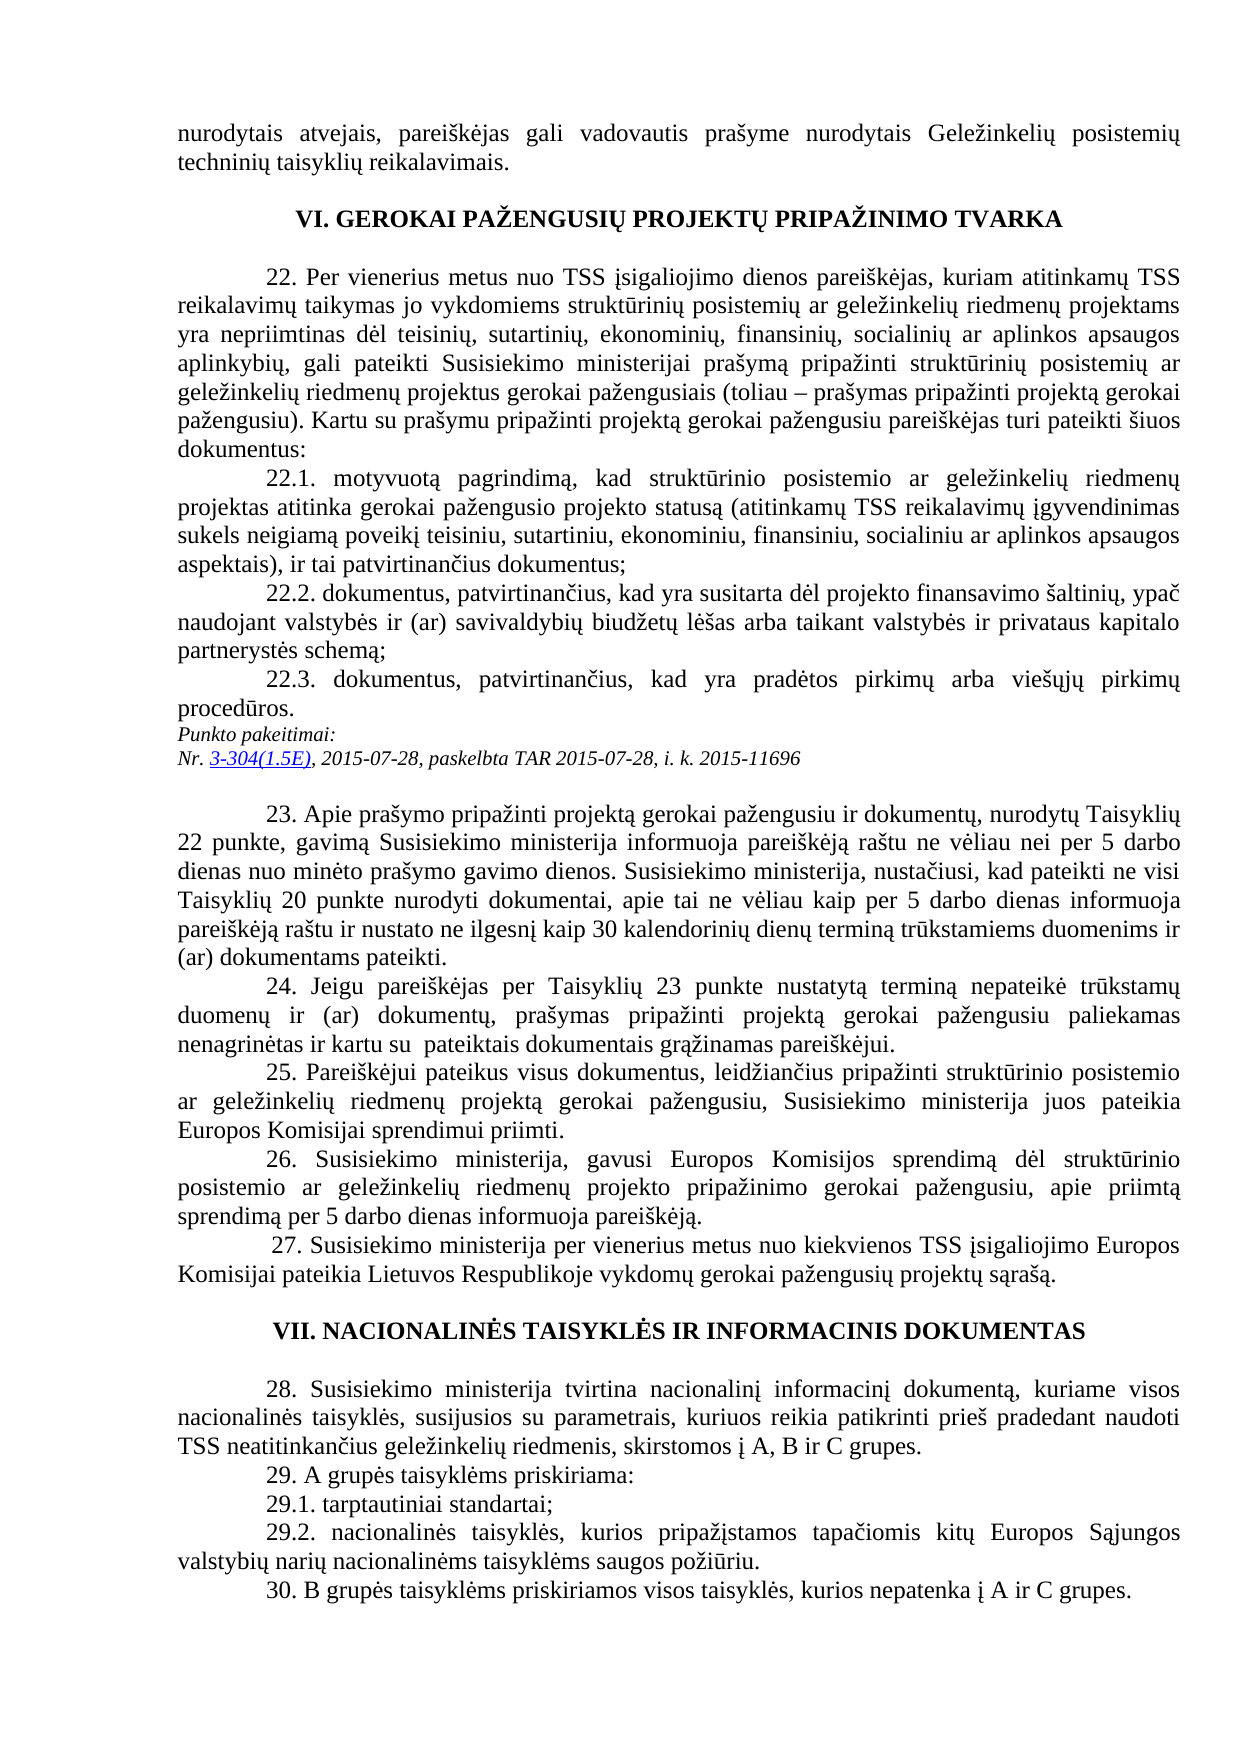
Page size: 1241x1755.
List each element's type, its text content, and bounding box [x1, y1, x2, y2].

text Nr. 3-304(1.5E), 2015-07-28, paskelbta TAR 2015-07-28, i. k. 2015-11696 [177, 746, 1181, 770]
text VI. Gerokai pažengusių projektų pripažinimo tvarka [177, 204, 1181, 233]
text 26. Susisiekimo ministerija, gavusi Europos Komisijos sprendimą dėl struktūrinio posistemio ar geležinkelių riedmenų projekto pripažinimo gerokai pažengusiu, apie priimtą sprendimą per 5 darbo dienas informuoja pareiškėją. [177, 1144, 1181, 1230]
text 23. Apie prašymo pripažinti projektą gerokai pažengusiu ir dokumentų, nurodytų Taisyklių 22 punkte, gavimą Susisiekimo ministerija informuoja pareiškėją raštu ne vėliau nei per 5 darbo dienas nuo minėto prašymo gavimo dienos. Susisiekimo ministerija, nustačiusi, kad pateikti ne visi Taisyklių 20 punkte nurodyti dokumentai, apie tai ne vėliau kaip per 5 darbo dienas informuoja pareiškėją raštu ir nustato ne ilgesnį kaip 30 kalendorinių dienų terminą trūkstamiems duomenims ir (ar) dokumentams pateikti. [177, 799, 1181, 971]
text 29. A grupės taisyklėms priskiriama: [177, 1460, 1181, 1489]
text nurodytais atvejais, pareiškėjas gali vadovautis prašyme nurodytais Geležinkelių posistemių techninių taisyklių reikalavimais. [177, 118, 1181, 176]
text 22.2. dokumentus, patvirtinančius, kad yra susitarta dėl projekto finansavimo šaltinių, ypač naudojant valstybės ir (ar) savivaldybių biudžetų lėšas arba taikant valstybės ir privataus kapitalo partnerystės schemą; [177, 578, 1181, 664]
text 22.1. motyvuotą pagrindimą, kad struktūrinio posistemio ar geležinkelių riedmenų projektas atitinka gerokai pažengusio projekto statusą (atitinkamų TSS reikalavimų įgyvendinimas sukels neigiamą poveikį teisiniu, sutartiniu, ekonominiu, finansiniu, socialiniu ar aplinkos apsaugos aspektais), ir tai patvirtinančius dokumentus; [177, 463, 1181, 578]
text 25. Pareiškėjui pateikus visus dokumentus, leidžiančius pripažinti struktūrinio posistemio ar geležinkelių riedmenų projektą gerokai pažengusiu, Susisiekimo ministerija juos pateikia Europos Komisijai sprendimui priimti. [177, 1057, 1181, 1144]
text 29.2. nacionalinės taisyklės, kurios pripažįstamos tapačiomis kitų Europos Sąjungos valstybių narių nacionalinėms taisyklėms saugos požiūriu. [177, 1517, 1181, 1575]
text Punkto pakeitimai: [177, 722, 1181, 746]
text 24. Jeigu pareiškėjas per Taisyklių 23 punkte nustatytą terminą nepateikė trūkstamų duomenų ir (ar) dokumentų, prašymas pripažinti projektą gerokai pažengusiu paliekamas nenagrinėtas ir kartu su pateiktais dokumentais grąžinamas pareiškėjui. [177, 971, 1181, 1057]
text 28. Susisiekimo ministerija tvirtina nacionalinį informacinį dokumentą, kuriame visos nacionalinės taisyklės, susijusios su parametrais, kuriuos reikia patikrinti prieš pradedant naudoti TSS neatitinkančius geležinkelių riedmenis, skirstomos į A, B ir C grupes. [177, 1374, 1181, 1460]
text 22.3. dokumentus, patvirtinančius, kad yra pradėtos pirkimų arba viešųjų pirkimų procedūros. [177, 664, 1181, 722]
text 29.1. tarptautiniai standartai; [177, 1489, 1181, 1517]
text 22. Per vienerius metus nuo TSS įsigaliojimo dienos pareiškėjas, kuriam atitinkamų TSS reikalavimų taikymas jo vykdomiems struktūrinių posistemių ar geležinkelių riedmenų projektams yra nepriimtinas dėl teisinių, sutartinių, ekonominių, finansinių, socialinių ar aplinkos apsaugos aplinkybių, gali pateikti Susisiekimo ministerijai prašymą pripažinti struktūrinių posistemių ar geležinkelių riedmenų projektus gerokai pažengusiais (toliau – prašymas pripažinti projektą gerokai pažengusiu). Kartu su prašymu pripažinti projektą gerokai pažengusiu pareiškėjas turi pateikti šiuos dokumentus: [177, 262, 1181, 463]
text 27. Susisiekimo ministerija per vienerius metus nuo kiekvienos TSS įsigaliojimo Europos Komisijai pateikia Lietuvos Respublikoje vykdomų gerokai pažengusių projektų sąrašą. [177, 1230, 1181, 1287]
text VII. NACIONALINĖS taisyklės IR INFORMACINIS DOKUMENTAS [177, 1316, 1181, 1345]
text 30. B grupės taisyklėms priskiriamos visos taisyklės, kurios nepatenka į A ir C grupes. [177, 1575, 1181, 1604]
